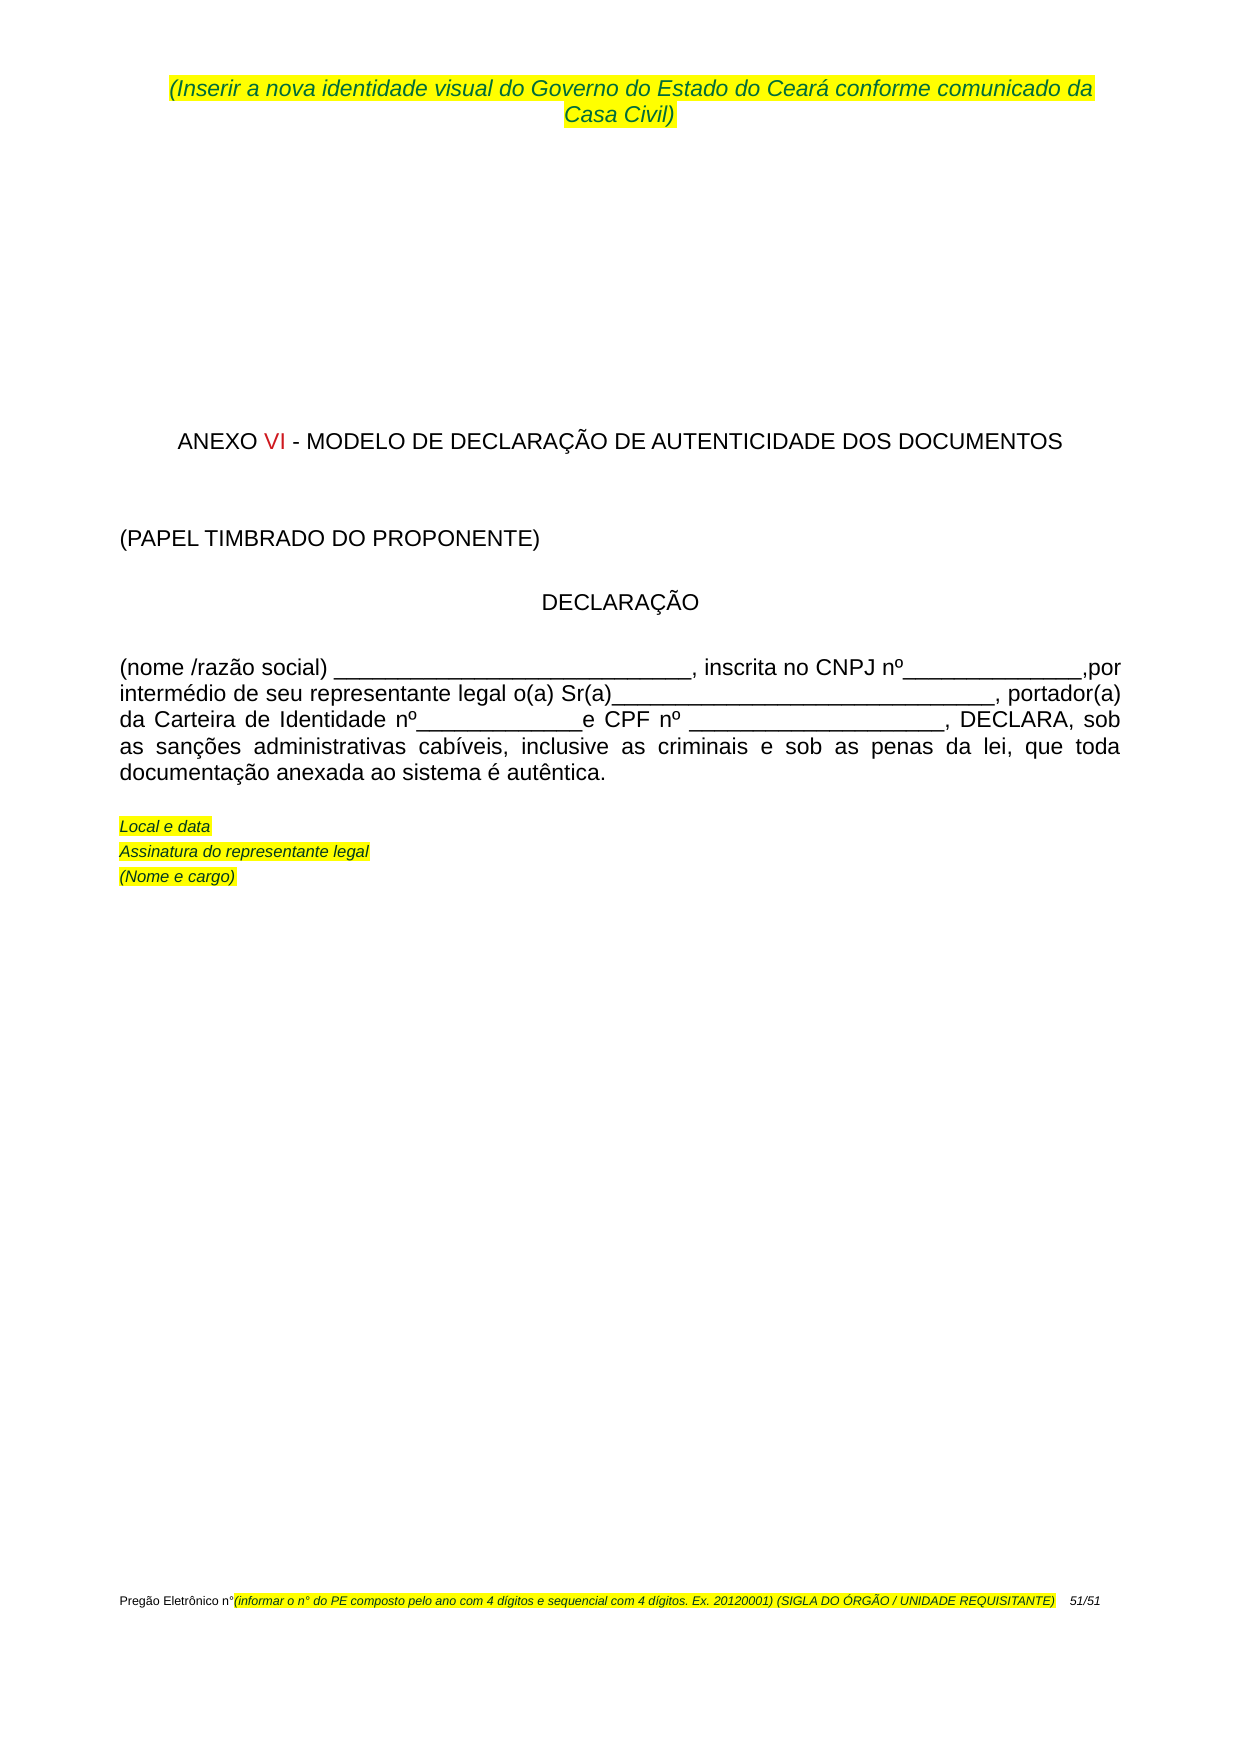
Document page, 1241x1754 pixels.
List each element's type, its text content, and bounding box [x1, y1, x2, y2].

text DECLARAÇÃO [119, 589, 1121, 615]
text (PAPEL TIMBRADO DO PROPONENTE) [119, 524, 1121, 551]
text (nome /razão social) ____________________________, inscrita no CNPJ nº______________,por intermédio de seu representante legal o(a) Sr(a)______________________________, portador(a) da Carteira de Identidade nº_____________e CPF nº ____________________, DECLARA, sob as sanções administrativas cabíveis, inclusive as criminais e sob as penas da lei, que toda documentação anexada ao sistema é autêntica. [119, 654, 1121, 785]
text Local e data [119, 816, 1121, 836]
text (Nome e cargo) [119, 867, 1121, 886]
text Assinatura do representante legal [119, 842, 1121, 861]
text ANEXO VI - MODELO DE DECLARAÇÃO DE AUTENTICIDADE DOS DOCUMENTOS [119, 428, 1121, 454]
